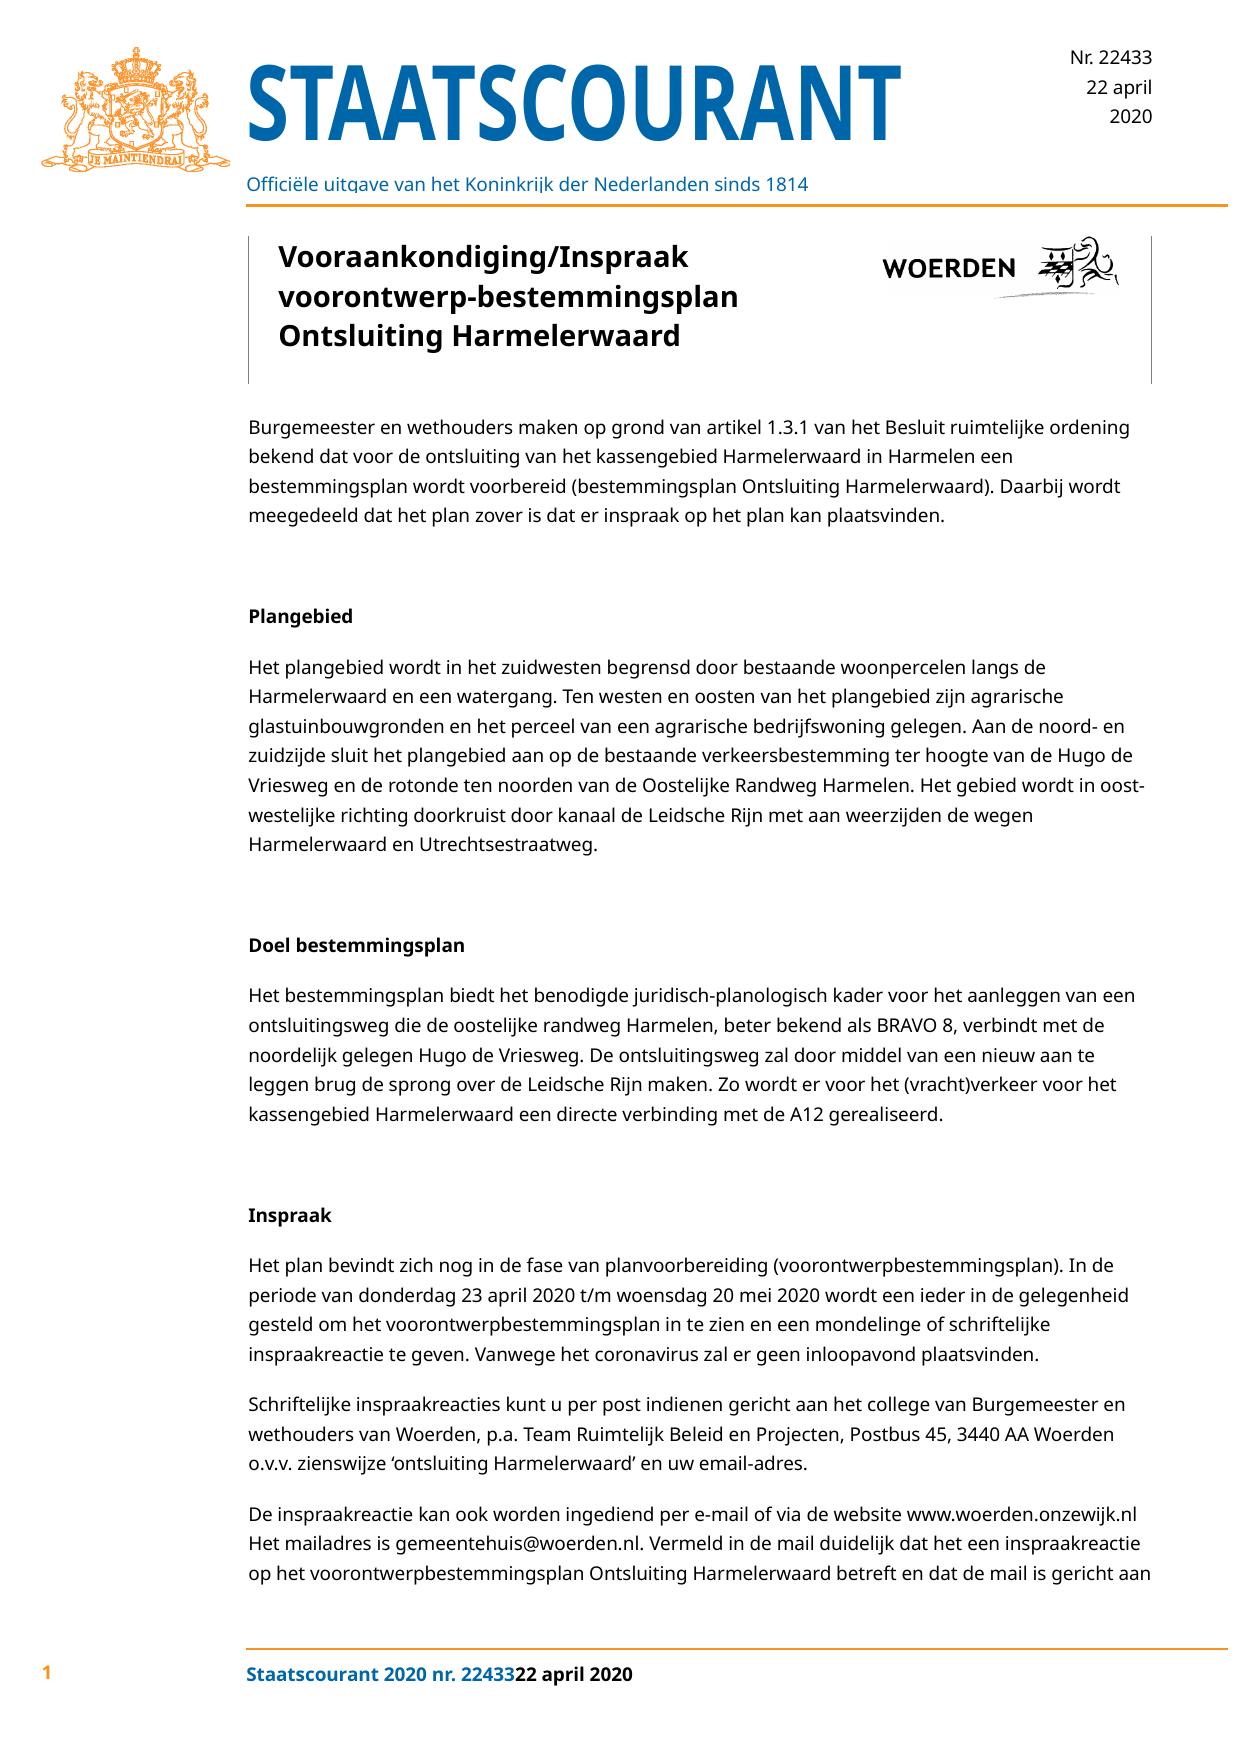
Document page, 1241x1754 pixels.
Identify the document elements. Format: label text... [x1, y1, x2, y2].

text Het plangebied wordt in het zuidwesten begrensd door bestaande woonpercelen langs de Harmelerwaard en een watergang. Ten westen en oosten van het plangebied zijn agrarische glastuinbouwgronden en het perceel van een agrarische bedrijfswoning gelegen. Aan de noord- en zuidzijde sluit het plangebied aan op de bestaande verkeersbestemming ter hoogte van de Hugo de Vriesweg en de rotonde ten noorden van de Oostelijke Randweg Harmelen. Het gebied wordt in oost-westelijke richting doorkruist door kanaal de Leidsche Rijn met aan weerzijden de wegen Harmelerwaard en Utrechtsestraatweg. [248, 654, 1152, 857]
text Het bestemmingsplan biedt het benodigde juridisch-planologisch kader voor het aanleggen van een ontsluitingsweg die de oostelijke randweg Harmelen, beter bekend als BRAVO 8, verbindt met de noordelijk gelegen Hugo de Vriesweg. De ontsluitingsweg zal door middel van een nieuw aan te leggen brug de sprong over de Leidsche Rijn maken. Zo wordt er voor het (vracht)verkeer voor het kassengebied Harmelerwaard een directe verbinding met de A12 gerealiseerd. [248, 983, 1152, 1127]
text Burgemeester en wethouders maken op grond van artikel 1.3.1 van het Besluit ruimtelijke ordening bekend dat voor de ontsluiting van het kassengebied Harmelerwaard in Harmelen een bestemmingsplan wordt voorbereid (bestemmingsplan Ontsluiting Harmelerwaard). Daarbij wordt meegedeeld dat het plan zover is dat er inspraak op het plan kan plaatsvinden. [248, 414, 1152, 528]
picture [41, 47, 231, 172]
picture [882, 236, 1119, 299]
text Doel bestemmingsplan [248, 932, 1152, 958]
table_header [850, 236, 1151, 384]
text Plangebied [248, 603, 1152, 629]
text Schriftelijke inspraakreacties kunt u per post indienen gericht aan het college van Burgemeester en wethouders van Woerden, p.a. Team Ruimtelijk Beleid en Projecten, Postbus 45, 3440 AA Woerden o.v.v. zienswijze ‘ontsluiting Harmelerwaard’ en uw email-adres. [248, 1391, 1152, 1476]
text De inspraakreactie kan ook worden ingediend per e-mail of via de website www.woerden.onzewijk.nl Het mailadres is gemeentehuis@woerden.nl. Vermeld in de mail duidelijk dat het een inspraakreactie op het voorontwerpbestemmingsplan Ontsluiting Harmelerwaard betreft en dat de mail is gericht aan [248, 1501, 1152, 1586]
text Inspraak [248, 1202, 1152, 1228]
text Het plan bevindt zich nog in de fase van planvoorbereiding (voorontwerpbestemmingsplan). In de periode van donderdag 23 april 2020 t/m woensdag 20 mei 2020 wordt een ieder in de gelegenheid gesteld om het voorontwerpbestemmingsplan in te zien en een mondelinge of schriftelijke inspraakreactie te geven. Vanwege het coronavirus zal er geen inloopavond plaatsvinden. [248, 1252, 1152, 1367]
table_header Vooraankondiging/Inspraak voorontwerp-bestemmingsplan Ontsluiting Harmelerwaard [249, 236, 850, 384]
